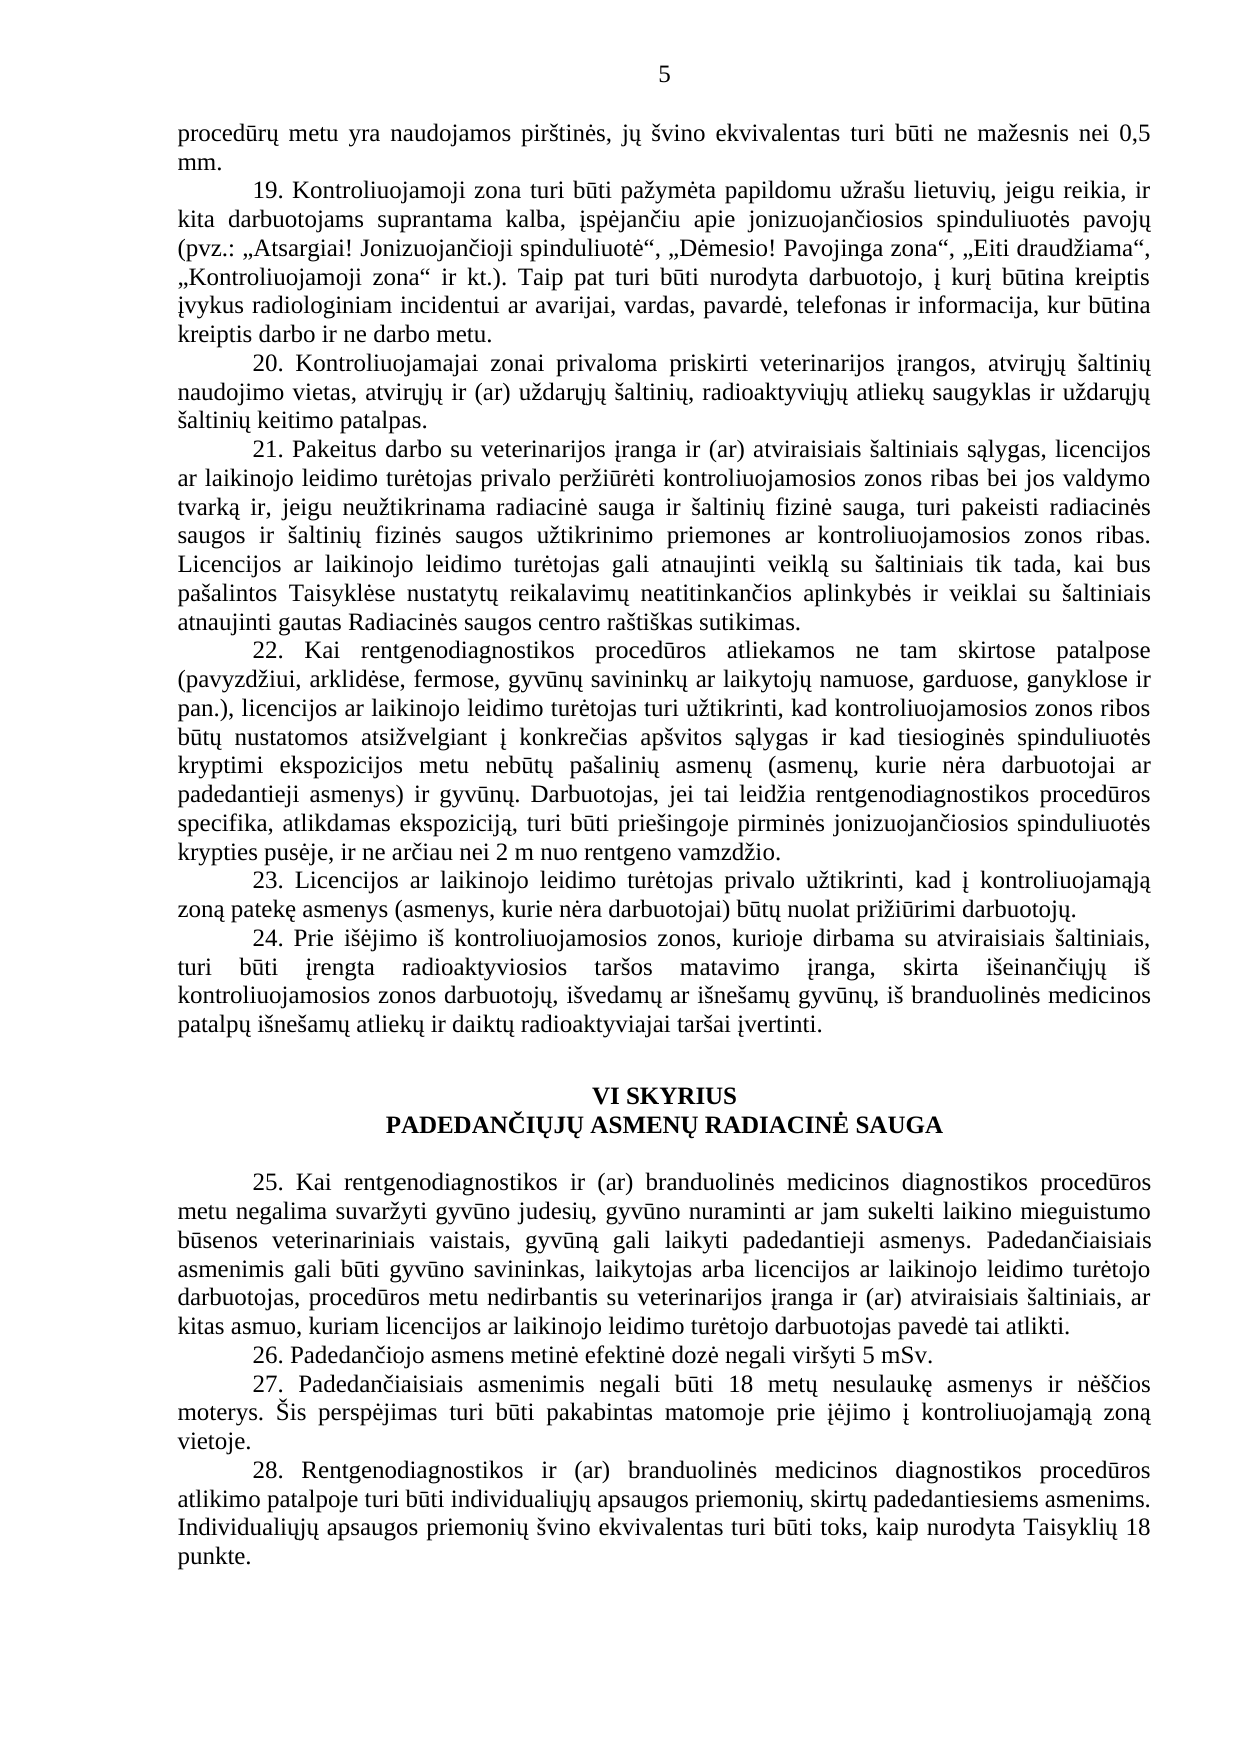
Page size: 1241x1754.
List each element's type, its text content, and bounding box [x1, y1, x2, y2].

text 23. Licencijos ar laikinojo leidimo turėtojas privalo užtikrinti, kad į kontroliuojamąją zoną patekę asmenys (asmenys, kurie nėra darbuotojai) būtų nuolat prižiūrimi darbuotojų. [177, 866, 1152, 923]
text VI SKYRIUS [177, 1081, 1152, 1110]
text procedūrų metu yra naudojamos pirštinės, jų švino ekvivalentas turi būti ne mažesnis nei 0,5 mm. [177, 118, 1152, 176]
text 25. Kai rentgenodiagnostikos ir (ar) branduolinės medicinos diagnostikos procedūros metu negalima suvaržyti gyvūno judesių, gyvūno nuraminti ar jam sukelti laikino mieguistumo būsenos veterinariniais vaistais, gyvūną gali laikyti padedantieji asmenys. Padedančiaisiais asmenimis gali būti gyvūno savininkas, laikytojas arba licencijos ar laikinojo leidimo turėtojo darbuotojas, procedūros metu nedirbantis su veterinarijos įranga ir (ar) atviraisiais šaltiniais, ar kitas asmuo, kuriam licencijos ar laikinojo leidimo turėtojo darbuotojas pavedė tai atlikti. [177, 1167, 1152, 1340]
text 28. Rentgenodiagnostikos ir (ar) branduolinės medicinos diagnostikos procedūros atlikimo patalpoje turi būti individualiųjų apsaugos priemonių, skirtų padedantiesiems asmenims. Individualiųjų apsaugos priemonių švino ekvivalentas turi būti toks, kaip nurodyta Taisyklių 18 punkte. [177, 1455, 1152, 1570]
text PADEDANČIŲJŲ ASMENŲ radiacinė sauga [177, 1110, 1152, 1139]
text 19. Kontroliuojamoji zona turi būti pažymėta papildomu užrašu lietuvių, jeigu reikia, ir kita darbuotojams suprantama kalba, įspėjančiu apie jonizuojančiosios spinduliuotės pavojų (pvz.: „Atsargiai! Jonizuojančioji spinduliuotė“, „Dėmesio! Pavojinga zona“, „Eiti draudžiama“, „Kontroliuojamoji zona“ ir kt.). Taip pat turi būti nurodyta darbuotojo, į kurį būtina kreiptis įvykus radiologiniam incidentui ar avarijai, vardas, pavardė, telefonas ir informacija, kur būtina kreiptis darbo ir ne darbo metu. [177, 176, 1152, 348]
text 20. Kontroliuojamajai zonai privaloma priskirti veterinarijos įrangos, atvirųjų šaltinių naudojimo vietas, atvirųjų ir (ar) uždarųjų šaltinių, radioaktyviųjų atliekų saugyklas ir uždarųjų šaltinių keitimo patalpas. [177, 348, 1152, 434]
text 27. Padedančiaisiais asmenimis negali būti 18 metų nesulaukę asmenys ir nėščios moterys. Šis perspėjimas turi būti pakabintas matomoje prie įėjimo į kontroliuojamąją zoną vietoje. [177, 1369, 1152, 1455]
text 24. Prie išėjimo iš kontroliuojamosios zonos, kurioje dirbama su atviraisiais šaltiniais, turi būti įrengta radioaktyviosios taršos matavimo įranga, skirta išeinančiųjų iš kontroliuojamosios zonos darbuotojų, išvedamų ar išnešamų gyvūnų, iš branduolinės medicinos patalpų išnešamų atliekų ir daiktų radioaktyviajai taršai įvertinti. [177, 923, 1152, 1038]
text 22. Kai rentgenodiagnostikos procedūros atliekamos ne tam skirtose patalpose (pavyzdžiui, arklidėse, fermose, gyvūnų savininkų ar laikytojų namuose, garduose, ganyklose ir pan.), licencijos ar laikinojo leidimo turėtojas turi užtikrinti, kad kontroliuojamosios zonos ribos būtų nustatomos atsižvelgiant į konkrečias apšvitos sąlygas ir kad tiesioginės spinduliuotės kryptimi ekspozicijos metu nebūtų pašalinių asmenų (asmenų, kurie nėra darbuotojai ar padedantieji asmenys) ir gyvūnų. Darbuotojas, jei tai leidžia rentgenodiagnostikos procedūros specifika, atlikdamas ekspoziciją, turi būti priešingoje pirminės jonizuojančiosios spinduliuotės krypties pusėje, ir ne arčiau nei 2 m nuo rentgeno vamzdžio. [177, 636, 1152, 866]
text 26. Padedančiojo asmens metinė efektinė dozė negali viršyti 5 mSv. [177, 1340, 1152, 1369]
text 21. Pakeitus darbo su veterinarijos įranga ir (ar) atviraisiais šaltiniais sąlygas, licencijos ar laikinojo leidimo turėtojas privalo peržiūrėti kontroliuojamosios zonos ribas bei jos valdymo tvarką ir, jeigu neužtikrinama radiacinė sauga ir šaltinių fizinė sauga, turi pakeisti radiacinės saugos ir šaltinių fizinės saugos užtikrinimo priemones ar kontroliuojamosios zonos ribas. Licencijos ar laikinojo leidimo turėtojas gali atnaujinti veiklą su šaltiniais tik tada, kai bus pašalintos Taisyklėse nustatytų reikalavimų neatitinkančios aplinkybės ir veiklai su šaltiniais atnaujinti gautas Radiacinės saugos centro raštiškas sutikimas. [177, 434, 1152, 636]
